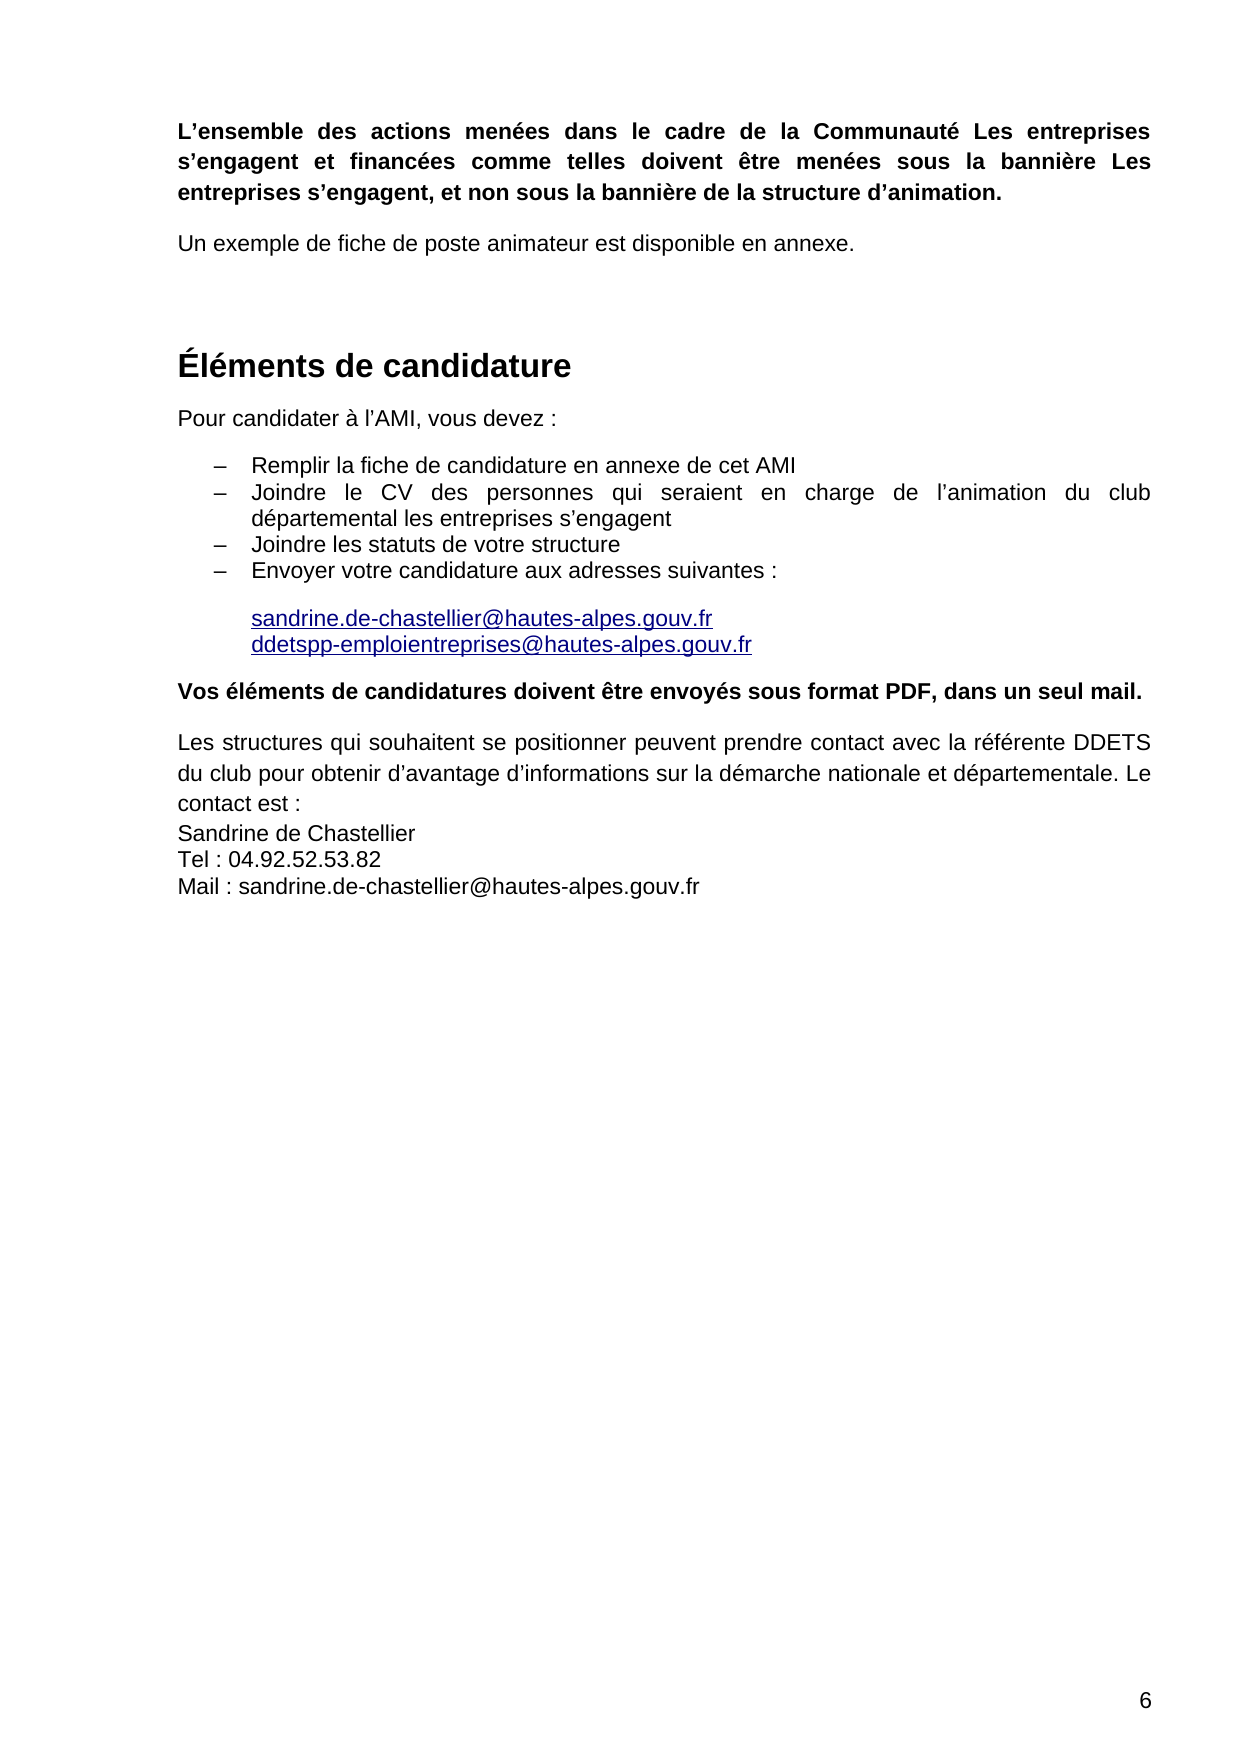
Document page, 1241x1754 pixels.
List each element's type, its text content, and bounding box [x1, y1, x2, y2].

text Mail : sandrine.de-chastellier@hautes-alpes.gouv.fr [177, 873, 1152, 899]
text L’ensemble des actions menées dans le cadre de la Communauté Les entreprises s’engagent et financées comme telles doivent être menées sous la bannière Les entreprises s’engagent, et non sous la bannière de la structure d’animation. [177, 118, 1152, 205]
text sandrine.de-chastellier@hautes-alpes.gouv.fr ddetspp-emploientreprises@hautes-alpes.gouv.fr [251, 605, 1152, 657]
text Pour candidater à l’AMI, vous devez : [177, 405, 1152, 431]
text Sandrine de Chastellier [177, 820, 1152, 846]
text Tel : 04.92.52.53.82 [177, 846, 1152, 873]
list Joindre le CV des personnes qui seraient en charge de l’animation du club départemental les entreprises s’engagent [213, 478, 1152, 531]
text Un exemple de fiche de poste animateur est disponible en annexe. [177, 229, 1152, 256]
text Les structures qui souhaitent se positionner peuvent prendre contact avec la référente DDETS du club pour obtenir d’avantage d’informations sur la démarche nationale et départementale. Le contact est : [177, 729, 1152, 816]
list Joindre les statuts de votre structure [213, 531, 1152, 557]
list Envoyer votre candidature aux adresses suivantes : [213, 557, 1152, 584]
text Vos éléments de candidatures doivent être envoyés sous format PDF, dans un seul mail. [177, 678, 1152, 704]
text Éléments de candidature [177, 346, 1152, 384]
list Remplir la fiche de candidature en annexe de cet AMI [213, 452, 1152, 478]
